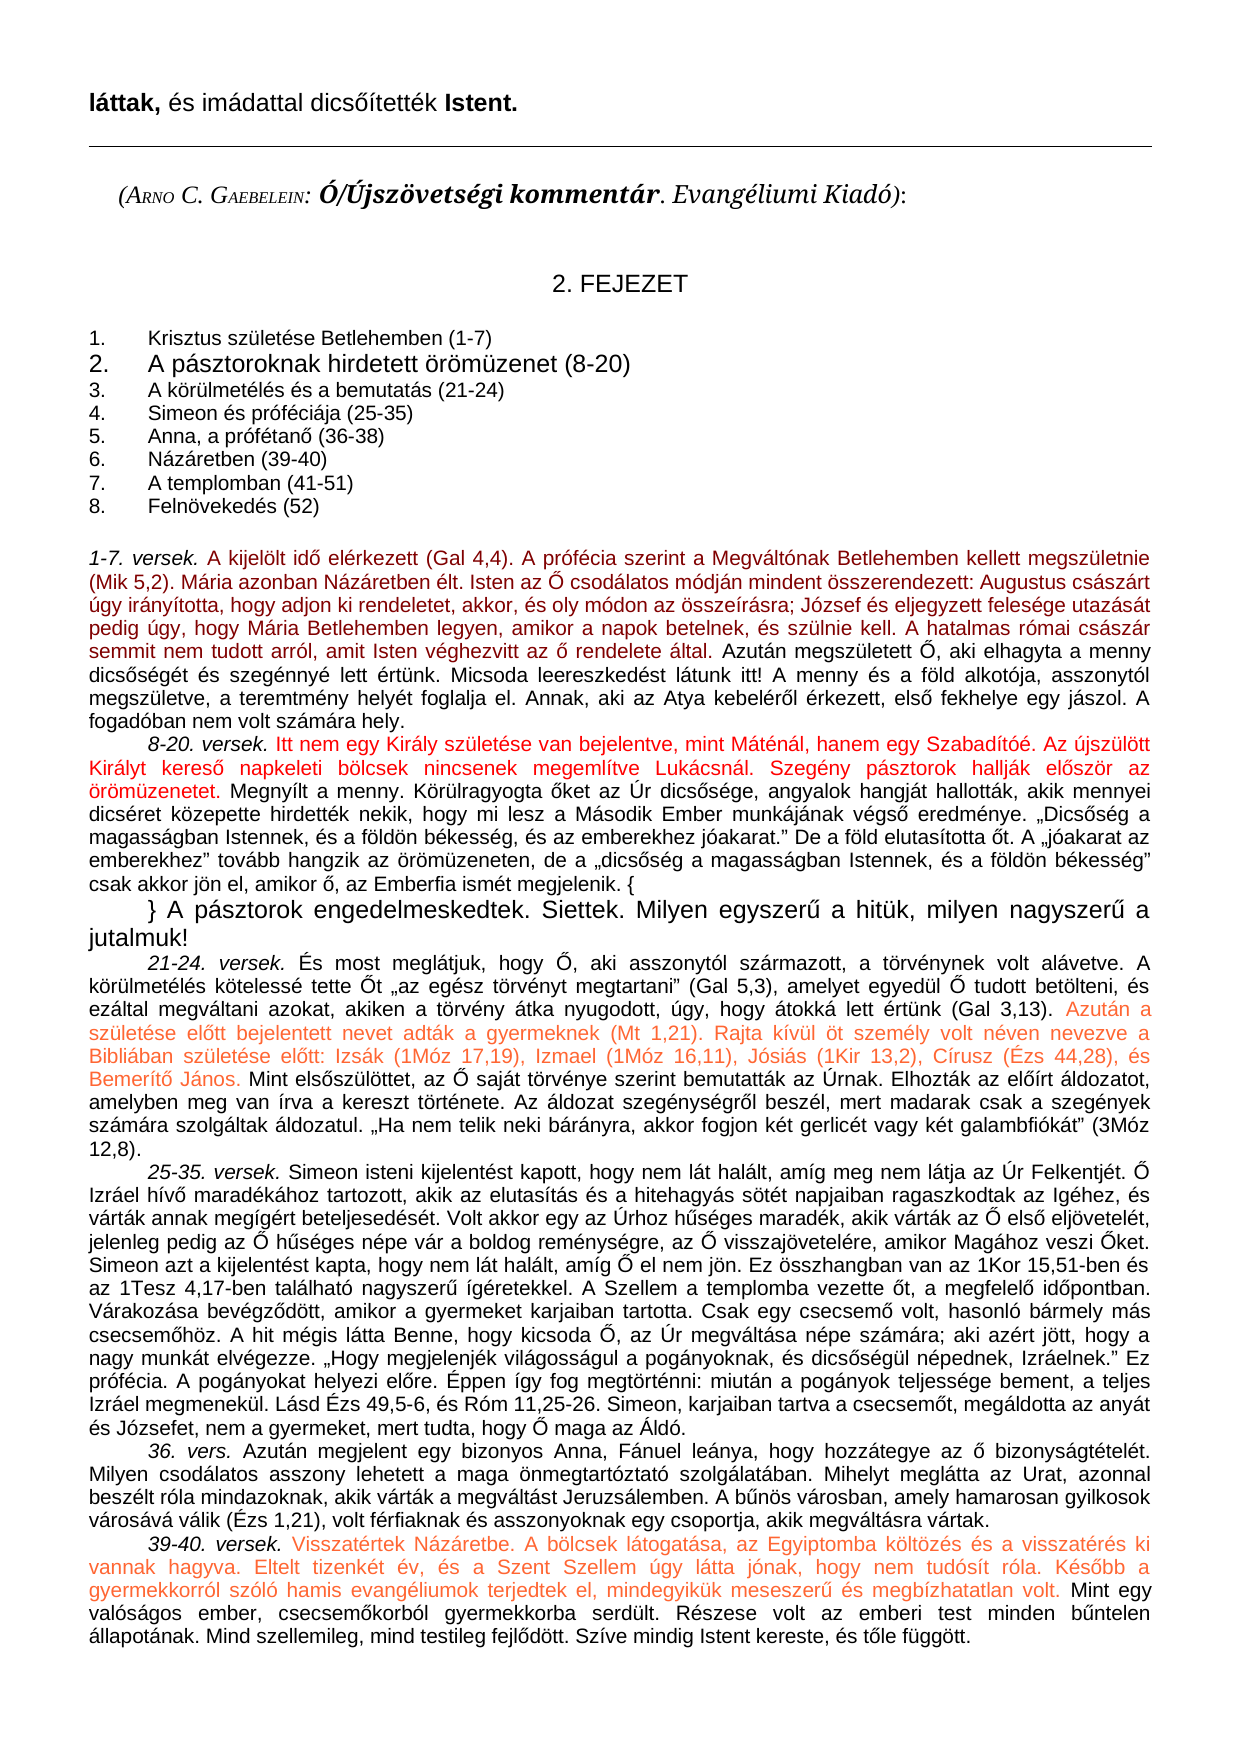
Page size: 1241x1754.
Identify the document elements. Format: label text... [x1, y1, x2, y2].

text 5. Anna, a prófétanő (36-38) [88, 425, 1152, 448]
text 21-24. versek. És most meglátjuk, hogy Ő, aki asszonytól származott, a törvénynek volt alávetve. A körülmetélés kötelessé tette Őt „az egész törvényt megtartani” (Gal 5,3), amelyet egyedül Ő tudott betölteni, és ezáltal megváltani azokat, akiken a törvény átka nyugodott, úgy, hogy átokká lett értünk (Gal 3,13). Azután a születése előtt bejelentett nevet adták a gyermeknek (Mt 1,21). Rajta kívül öt személy volt néven nevezve a Bibliában születése előtt: Izsák (1Móz 17,19), Izmael (1Móz 16,11), Jósiás (1Kir 13,2), Círusz (Ézs 44,28), és Bemerítő János. Mint elsőszülöttet, az Ő saját törvénye szerint bemutatták az Úrnak. Elhozták az előírt áldozatot, amelyben meg van írva a kereszt története. Az áldozat szegénységről beszél, mert madarak csak a szegények számára szolgáltak áldozatul. „Ha nem telik neki bárányra, akkor fogjon két gerlicét vagy két galambfiókát” (3Móz 12,8). [88, 952, 1152, 1161]
text 2. A pásztoroknak hirdetett örömüzenet (8-20) [88, 350, 1152, 378]
text 4. Simeon és próféciája (25-35) [88, 401, 1152, 425]
text láttak, és imádattal dicsőítették Istent. [88, 88, 1152, 117]
text 2. FEJEZET [88, 269, 1152, 297]
text 1. Krisztus születése Betlehemben (1-7) [88, 327, 1152, 350]
text } A pásztorok engedelmeskedtek. Siettek. Milyen egyszerű a hitük, milyen nagyszerű a jutalmuk! [88, 896, 1152, 952]
text 39-40. versek. Visszatértek Názáretbe. A bölcsek látogatása, az Egyiptomba költözés és a visszatérés ki vannak hagyva. Eltelt tizenkét év, és a Szent Szellem úgy látta jónak, hogy nem tudósít róla. Később a gyermekkorról szóló hamis evangéliumok terjedtek el, mindegyikük meseszerű és megbízhatatlan volt. Mint egy valóságos ember, csecsemőkorból gyermekkorba serdült. Részese volt az emberi test minden bűntelen állapotának. Mind szellemileg, mind testileg fejlődött. Szíve mindig Istent kereste, és tőle függött. [88, 1532, 1152, 1648]
text 3. A körülmetélés és a bemutatás (21-24) [88, 378, 1152, 401]
text 8-20. versek. Itt nem egy Király születése van bejelentve, mint Máténál, hanem egy Szabadítóé. Az újszülött Királyt kereső napkeleti bölcsek nincsenek megemlítve Lukácsnál. Szegény pásztorok hallják először az örömüzenetet. Megnyílt a menny. Körülragyogta őket az Úr dicsősége, angyalok hangját hallották, akik mennyei dicséret közepette hirdették nekik, hogy mi lesz a Második Ember munkájának végső eredménye. „Dicsőség a magasságban Istennek, és a földön békesség, és az emberekhez jóakarat.” De a föld elutasította őt. A „jóakarat az emberekhez” tovább hangzik az örömüzeneten, de a „dicsőség a magasságban Istennek, és a földön békesség” csak akkor jön el, amikor ő, az Emberfia ismét megjelenik. { [88, 733, 1152, 896]
text 8. Felnövekedés (52) [88, 494, 1152, 518]
text 7. A templomban (41-51) [88, 471, 1152, 494]
text 6. Názáretben (39-40) [88, 448, 1152, 471]
text 36. vers. Azután megjelent egy bizonyos Anna, Fánuel leánya, hogy hozzátegye az ő bizonyságtételét. Milyen csodálatos asszony lehetett a maga önmegtartóztató szolgálatában. Mihelyt meglátta az Urat, azonnal beszélt róla mindazoknak, akik várták a megváltást Jeruzsálemben. A bűnös városban, amely hamarosan gyilkosok városává válik (Ézs 1,21), volt férfiaknak és asszonyoknak egy csoportja, akik megváltásra vártak. [88, 1439, 1152, 1532]
text (Arno C. Gaebelein: Ó/Újszövetségi kommentár. Evangéliumi Kiadó): [88, 147, 1152, 240]
text 1-7. versek. A kijelölt idő elérkezett (Gal 4,4). A prófécia szerint a Megváltónak Betlehemben kellett megszületnie (Mik 5,2). Mária azonban Názáretben élt. Isten az Ő csodálatos módján mindent összerendezett: Augustus császárt úgy irányította, hogy adjon ki rendeletet, akkor, és oly módon az összeírásra; József és eljegyzett felesége utazását pedig úgy, hogy Mária Betlehemben legyen, amikor a napok betelnek, és szülnie kell. A hatalmas római császár semmit nem tudott arról, amit Isten véghezvitt az ő rendelete által. Azután megszületett Ő, aki elhagyta a menny dicsőségét és szegénnyé lett értünk. Micsoda leereszkedést látunk itt! A menny és a föld alkotója, asszonytól megszületve, a teremtmény helyét foglalja el. Annak, aki az Atya kebeléről érkezett, első fekhelye egy jászol. A fogadóban nem volt számára hely. [88, 547, 1152, 733]
text 25-35. versek. Simeon isteni kijelentést kapott, hogy nem lát halált, amíg meg nem látja az Úr Felkentjét. Ő Izráel hívő maradékához tartozott, akik az elutasítás és a hitehagyás sötét napjaiban ragaszkodtak az Igéhez, és várták annak megígért beteljesedését. Volt akkor egy az Úrhoz hűséges maradék, akik várták az Ő első eljövetelét, jelenleg pedig az Ő hűséges népe vár a boldog reménységre, az Ő visszajövetelére, amikor Magához veszi Őket. Simeon azt a kijelentést kapta, hogy nem lát halált, amíg Ő el nem jön. Ez összhangban van az 1Kor 15,51-ben és az 1Tesz 4,17-ben található nagyszerű ígéretekkel. A Szellem a templomba vezette őt, a megfelelő időpontban. Várakozása bevégződött, amikor a gyermeket karjaiban tartotta. Csak egy csecsemő volt, hasonló bármely más csecsemőhöz. A hit mégis látta Benne, hogy kicsoda Ő, az Úr megváltása népe számára; aki azért jött, hogy a nagy munkát elvégezze. „Hogy megjelenjék világosságul a pogányoknak, és dicsőségül népednek, Izráelnek.” Ez prófécia. A pogányokat helyezi előre. Éppen így fog megtörténni: miután a pogányok teljessége bement, a teljes Izráel megmenekül. Lásd Ézs 49,5-6, és Róm 11,25-26. Simeon, karjaiban tartva a csecsemőt, megáldotta az anyát és Józsefet, nem a gyermeket, mert tudta, hogy Ő maga az Áldó. [88, 1161, 1152, 1439]
